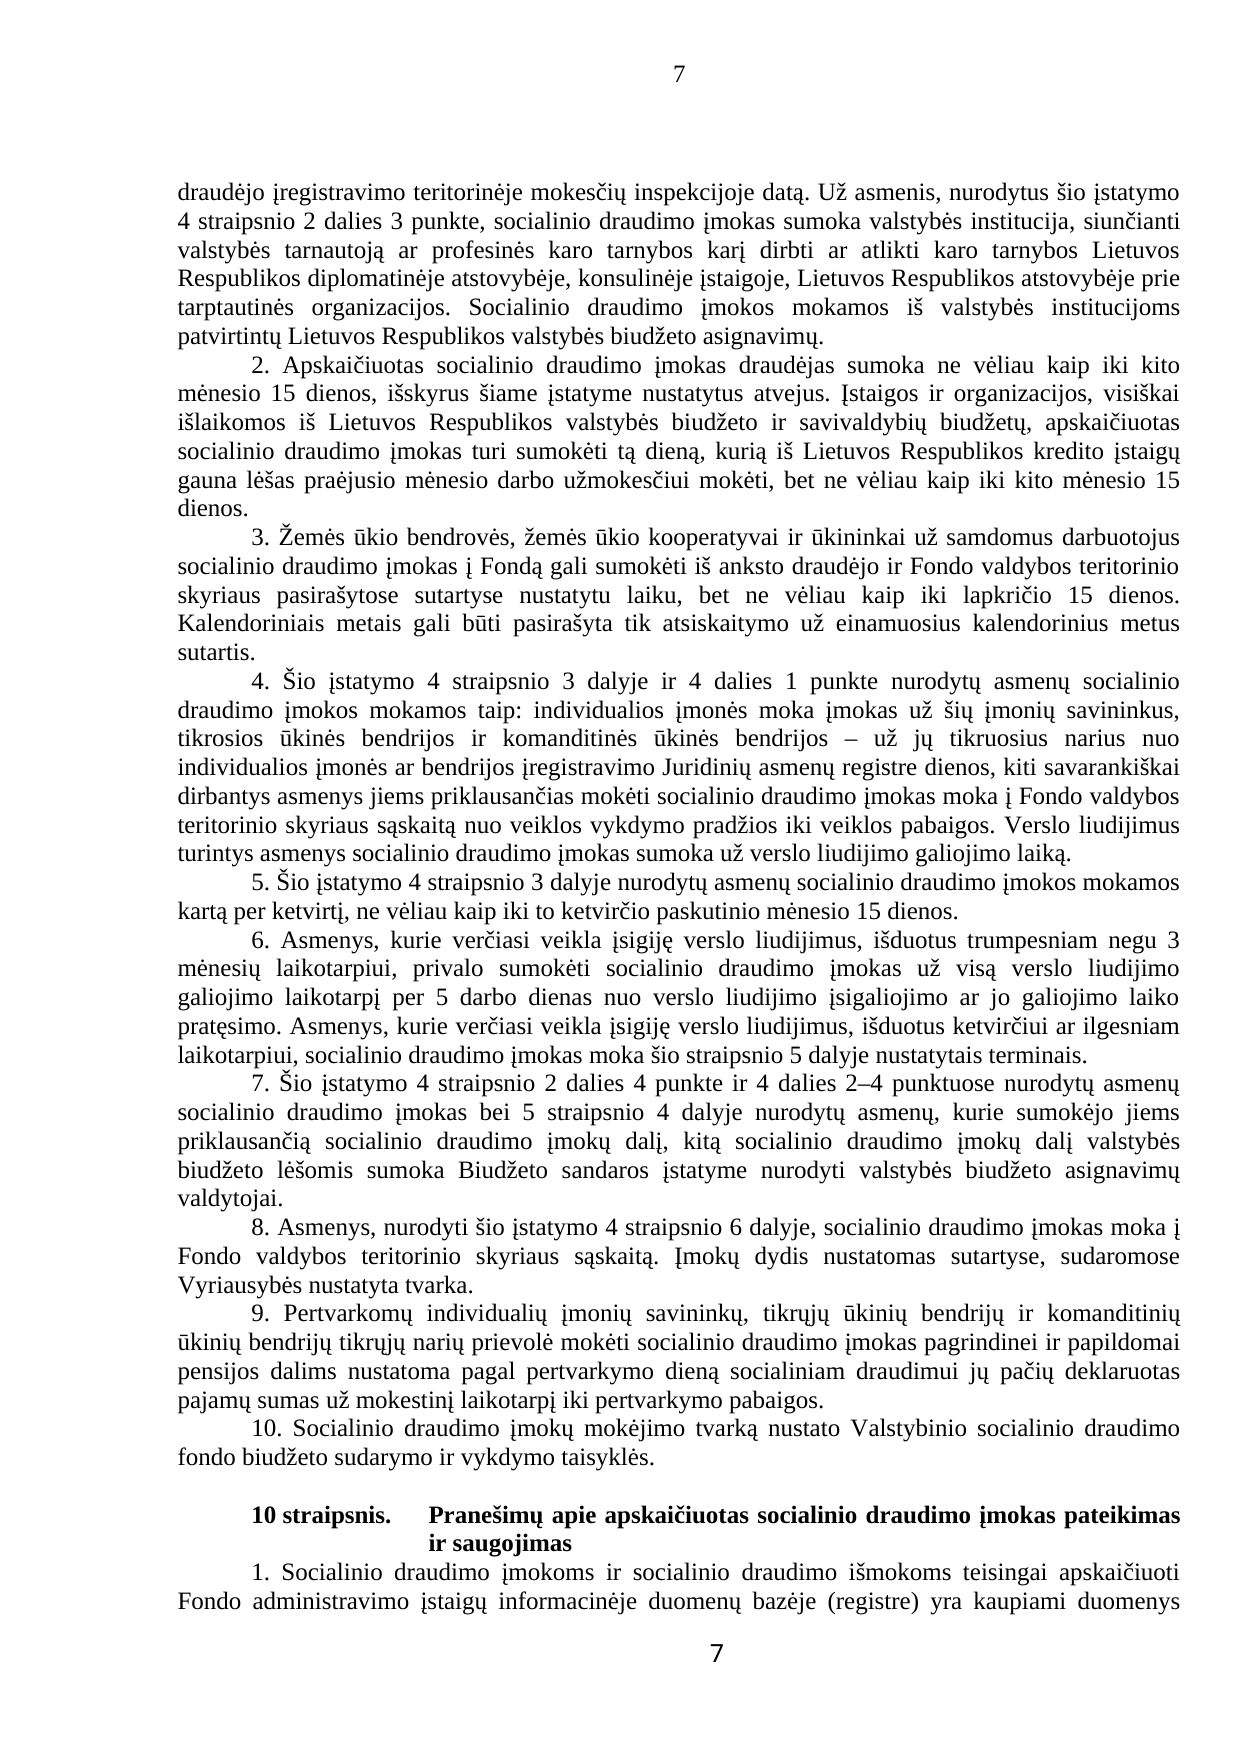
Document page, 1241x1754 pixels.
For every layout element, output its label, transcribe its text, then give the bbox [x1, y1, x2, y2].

text 3. Žemės ūkio bendrovės, žemės ūkio kooperatyvai ir ūkininkai už samdomus darbuotojus socialinio draudimo įmokas į Fondą gali sumokėti iš anksto draudėjo ir Fondo valdybos teritorinio skyriaus pasirašytose sutartyse nustatytu laiku, bet ne vėliau kaip iki lapkričio 15 dienos. Kalendoriniais metais gali būti pasirašyta tik atsiskaitymo už einamuosius kalendorinius metus sutartis. [177, 522, 1181, 666]
text 8. Asmenys, nurodyti šio įstatymo 4 straipsnio 6 dalyje, socialinio draudimo įmokas moka į Fondo valdybos teritorinio skyriaus sąskaitą. Įmokų dydis nustatomas sutartyse, sudaromose Vyriausybės nustatyta tvarka. [177, 1212, 1181, 1298]
text 10 straipsnis. Pranešimų apie apskaičiuotas socialinio draudimo įmokas pateikimas ir saugojimas [251, 1500, 1181, 1557]
text 4. Šio įstatymo 4 straipsnio 3 dalyje ir 4 dalies 1 punkte nurodytų asmenų socialinio draudimo įmokos mokamos taip: individualios įmonės moka įmokas už šių įmonių savininkus, tikrosios ūkinės bendrijos ir komanditinės ūkinės bendrijos – už jų tikruosius narius nuo individualios įmonės ar bendrijos įregistravimo Juridinių asmenų registre dienos, kiti savarankiškai dirbantys asmenys jiems priklausančias mokėti socialinio draudimo įmokas moka į Fondo valdybos teritorinio skyriaus sąskaitą nuo veiklos vykdymo pradžios iki veiklos pabaigos. Verslo liudijimus turintys asmenys socialinio draudimo įmokas sumoka už verslo liudijimo galiojimo laiką. [177, 666, 1181, 867]
text 5. Šio įstatymo 4 straipsnio 3 dalyje nurodytų asmenų socialinio draudimo įmokos mokamos kartą per ketvirtį, ne vėliau kaip iki to ketvirčio paskutinio mėnesio 15 dienos. [177, 867, 1181, 925]
text 1. Socialinio draudimo įmokoms ir socialinio draudimo išmokoms teisingai apskaičiuoti Fondo administravimo įstaigų informacinėje duomenų bazėje (registre) yra kaupiami duomenys [177, 1557, 1181, 1615]
text 7. Šio įstatymo 4 straipsnio 2 dalies 4 punkte ir 4 dalies 2–4 punktuose nurodytų asmenų socialinio draudimo įmokas bei 5 straipsnio 4 dalyje nurodytų asmenų, kurie sumokėjo jiems priklausančią socialinio draudimo įmokų dalį, kitą socialinio draudimo įmokų dalį valstybės biudžeto lėšomis sumoka Biudžeto sandaros įstatyme nurodyti valstybės biudžeto asignavimų valdytojai. [177, 1068, 1181, 1212]
text 10. Socialinio draudimo įmokų mokėjimo tvarką nustato Valstybinio socialinio draudimo fondo biudžeto sudarymo ir vykdymo taisyklės. [177, 1413, 1181, 1471]
text 9. Pertvarkomų individualių įmonių savininkų, tikrųjų ūkinių bendrijų ir komanditinių ūkinių bendrijų tikrųjų narių prievolė mokėti socialinio draudimo įmokas pagrindinei ir papildomai pensijos dalims nustatoma pagal pertvarkymo dieną socialiniam draudimui jų pačių deklaruotas pajamų sumas už mokestinį laikotarpį iki pertvarkymo pabaigos. [177, 1298, 1181, 1413]
text 2. Apskaičiuotas socialinio draudimo įmokas draudėjas sumoka ne vėliau kaip iki kito mėnesio 15 dienos, išskyrus šiame įstatyme nustatytus atvejus. Įstaigos ir organizacijos, visiškai išlaikomos iš Lietuvos Respublikos valstybės biudžeto ir savivaldybių biudžetų, apskaičiuotas socialinio draudimo įmokas turi sumokėti tą dieną, kurią iš Lietuvos Respublikos kredito įstaigų gauna lėšas praėjusio mėnesio darbo užmokesčiui mokėti, bet ne vėliau kaip iki kito mėnesio 15 dienos. [177, 350, 1181, 522]
text 6. Asmenys, kurie verčiasi veikla įsigiję verslo liudijimus, išduotus trumpesniam negu 3 mėnesių laikotarpiui, privalo sumokėti socialinio draudimo įmokas už visą verslo liudijimo galiojimo laikotarpį per 5 darbo dienas nuo verslo liudijimo įsigaliojimo ar jo galiojimo laiko pratęsimo. Asmenys, kurie verčiasi veikla įsigiję verslo liudijimus, išduotus ketvirčiui ar ilgesniam laikotarpiui, socialinio draudimo įmokas moka šio straipsnio 5 dalyje nustatytais terminais. [177, 925, 1181, 1068]
text draudėjo įregistravimo teritorinėje mokesčių inspekcijoje datą. Už asmenis, nurodytus šio įstatymo 4 straipsnio 2 dalies 3 punkte, socialinio draudimo įmokas sumoka valstybės institucija, siunčianti valstybės tarnautoją ar profesinės karo tarnybos karį dirbti ar atlikti karo tarnybos Lietuvos Respublikos diplomatinėje atstovybėje, konsulinėje įstaigoje, Lietuvos Respublikos atstovybėje prie tarptautinės organizacijos. Socialinio draudimo įmokos mokamos iš valstybės institucijoms patvirtintų Lietuvos Respublikos valstybės biudžeto asignavimų. [177, 177, 1181, 350]
